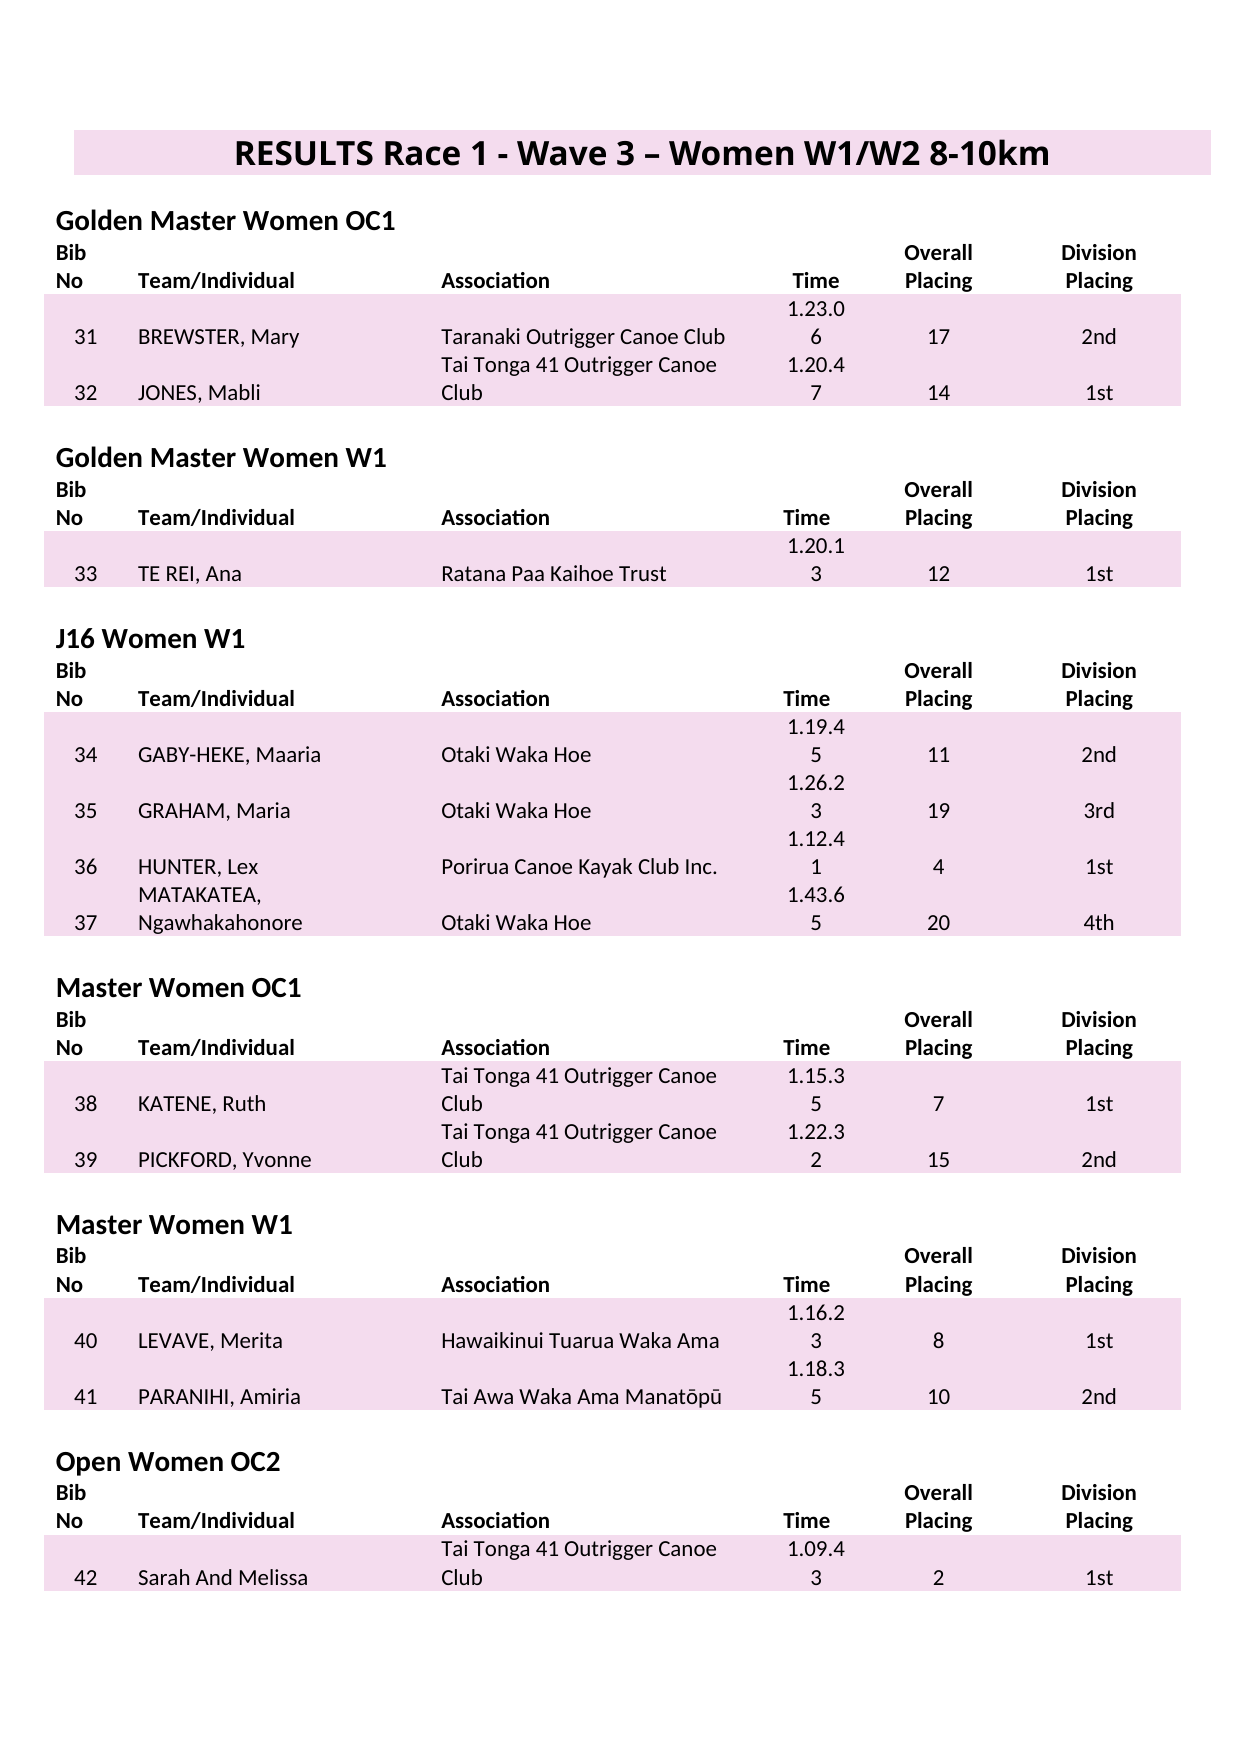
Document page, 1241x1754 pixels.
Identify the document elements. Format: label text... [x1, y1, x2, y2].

table_cell J16 Women W1 [44, 617, 430, 656]
table_cell Time [772, 1479, 860, 1534]
table_cell Bib No [44, 1005, 127, 1061]
table_cell [860, 1203, 1017, 1242]
table_cell [772, 966, 860, 1005]
table_cell 15 [860, 1117, 1017, 1173]
table_cell [430, 1203, 772, 1242]
table_cell Bib No [44, 475, 127, 531]
table_cell [430, 1440, 772, 1478]
table_cell 2nd [1017, 1354, 1181, 1410]
table_cell [1017, 1203, 1181, 1242]
table_cell [1017, 1591, 1181, 1621]
table_cell Overall Placing [860, 656, 1017, 712]
table_cell Bib No [44, 238, 127, 294]
table_header Golden Master Women OC1 [44, 199, 785, 238]
table_cell 2nd [1017, 294, 1181, 350]
table_cell 31 [44, 294, 127, 350]
table_cell [860, 406, 1017, 436]
table_cell [772, 1591, 860, 1621]
table_cell 1.22.32 [772, 1117, 860, 1173]
table_cell [127, 1591, 430, 1621]
table_cell [44, 1591, 127, 1621]
table_cell 1st [1017, 350, 1181, 406]
table_cell Team/Individual [127, 1242, 430, 1298]
table_cell BREWSTER, Mary [127, 294, 430, 350]
table_cell [430, 966, 772, 1005]
table_cell [860, 1591, 1017, 1621]
table_cell Team/Individual [127, 1005, 430, 1061]
table_cell [44, 406, 127, 436]
table_cell PARANIHI, Amiria [127, 1354, 430, 1410]
table_header [884, 199, 1041, 238]
table_cell 1.20.13 [772, 531, 860, 587]
table_cell Division Placing [1017, 656, 1181, 712]
table_cell Division Placing [1017, 1242, 1181, 1298]
table_cell 14 [860, 350, 1017, 406]
table_cell Overall Placing [860, 238, 1017, 294]
table_cell Master Women W1 [44, 1203, 430, 1242]
table_cell [860, 617, 1017, 656]
table_cell [772, 406, 860, 436]
table_cell 20 [860, 880, 1017, 936]
table_cell Taranaki Outrigger Canoe Club [430, 294, 772, 350]
table_cell [1017, 1410, 1181, 1440]
table_cell [860, 966, 1017, 1005]
table_cell Team/Individual [127, 656, 430, 712]
table_header [1041, 199, 1181, 238]
table_cell [430, 617, 772, 656]
table_cell TE REI, Ana [127, 531, 430, 587]
table_cell Bib No [44, 1242, 127, 1298]
table_cell [430, 1591, 772, 1621]
table_cell Overall Placing [860, 475, 1017, 531]
table_cell [884, 436, 1041, 475]
table_cell Tai Tonga 41 Outrigger Canoe Club [430, 1535, 772, 1591]
table_cell [772, 1173, 860, 1203]
table_cell Division Placing [1017, 475, 1181, 531]
table_cell 2nd [1017, 712, 1181, 768]
table_cell [772, 936, 860, 966]
table_cell Porirua Canoe Kayak Club Inc. [430, 824, 772, 880]
table_cell Otaki Waka Hoe [430, 712, 772, 768]
table_cell 36 [44, 824, 127, 880]
table_cell 32 [44, 350, 127, 406]
table_cell [860, 1173, 1017, 1203]
table_cell 1.20.47 [772, 350, 860, 406]
table_cell Time [772, 238, 860, 294]
table_cell [785, 436, 883, 475]
table_cell Hawaikinui Tuarua Waka Ama [430, 1298, 772, 1354]
table_cell Team/Individual [127, 238, 430, 294]
table_cell [127, 587, 430, 617]
table_cell 2nd [1017, 1117, 1181, 1173]
table_cell PICKFORD, Yvonne [127, 1117, 430, 1173]
table_cell Association [430, 238, 772, 294]
table_cell [430, 1173, 772, 1203]
table_cell Time [772, 1242, 860, 1298]
table_cell Division Placing [1017, 238, 1181, 294]
table_cell 42 [44, 1535, 127, 1591]
table_cell [772, 587, 860, 617]
table_cell [430, 406, 772, 436]
table_cell [1017, 1173, 1181, 1203]
table_cell Sarah And Melissa [127, 1535, 430, 1591]
table_cell [430, 587, 772, 617]
table_cell Tai Awa Waka Ama Manatōpū [430, 1354, 772, 1410]
table_cell 3rd [1017, 768, 1181, 824]
table_cell [1017, 936, 1181, 966]
table_cell 37 [44, 880, 127, 936]
table_cell GRAHAM, Maria [127, 768, 430, 824]
table_cell 1.19.45 [772, 712, 860, 768]
table_cell 1.26.23 [772, 768, 860, 824]
table_cell Team/Individual [127, 475, 430, 531]
table_cell Association [430, 475, 772, 531]
table_cell 7 [860, 1061, 1017, 1117]
table_cell Association [430, 656, 772, 712]
table_cell 35 [44, 768, 127, 824]
table_cell HUNTER, Lex [127, 824, 430, 880]
table_cell [772, 1440, 860, 1478]
table_cell Golden Master Women W1 [44, 436, 785, 475]
table_cell [1017, 617, 1181, 656]
table_cell 1st [1017, 1298, 1181, 1354]
table_cell Tai Tonga 41 Outrigger Canoe Club [430, 350, 772, 406]
table_cell 1st [1017, 531, 1181, 587]
table_cell 40 [44, 1298, 127, 1354]
table_cell MATAKATEA, Ngawhakahonore [127, 880, 430, 936]
table_cell Master Women OC1 [44, 966, 430, 1005]
table_cell [1017, 966, 1181, 1005]
table_cell [44, 587, 127, 617]
table_cell [127, 936, 430, 966]
table_cell Division Placing [1017, 1005, 1181, 1061]
table_cell [44, 1410, 127, 1440]
table_cell KATENE, Ruth [127, 1061, 430, 1117]
table_cell [430, 936, 772, 966]
table_cell Open Women OC2 [44, 1440, 430, 1478]
table_cell 1.16.23 [772, 1298, 860, 1354]
table_cell 4 [860, 824, 1017, 880]
table_cell [860, 1440, 1017, 1478]
table_cell 33 [44, 531, 127, 587]
table_cell [127, 406, 430, 436]
table_cell Association [430, 1005, 772, 1061]
table_cell 12 [860, 531, 1017, 587]
table_cell Otaki Waka Hoe [430, 768, 772, 824]
table_cell GABY-HEKE, Maaria [127, 712, 430, 768]
table_cell 38 [44, 1061, 127, 1117]
table_cell [772, 1410, 860, 1440]
table_cell 1.18.35 [772, 1354, 860, 1410]
table_cell 41 [44, 1354, 127, 1410]
table_cell Time [772, 1005, 860, 1061]
table_cell [430, 1410, 772, 1440]
table_cell JONES, Mabli [127, 350, 430, 406]
table_cell 1.15.35 [772, 1061, 860, 1117]
table_cell Overall Placing [860, 1242, 1017, 1298]
table_cell [44, 1173, 127, 1203]
table_cell [1017, 1440, 1181, 1478]
table_cell Team/Individual [127, 1479, 430, 1534]
table_cell 19 [860, 768, 1017, 824]
table_cell Overall Placing [860, 1479, 1017, 1534]
table_cell Association [430, 1242, 772, 1298]
table_cell 17 [860, 294, 1017, 350]
table_cell 1.12.41 [772, 824, 860, 880]
table_cell Time [772, 475, 860, 531]
table_cell Tai Tonga 41 Outrigger Canoe Club [430, 1117, 772, 1173]
table_cell Overall Placing [860, 1005, 1017, 1061]
table_cell [1017, 587, 1181, 617]
table_cell Division Placing [1017, 1479, 1181, 1534]
table_cell [1041, 436, 1181, 475]
table_cell 11 [860, 712, 1017, 768]
table_cell 1.09.43 [772, 1535, 860, 1591]
table_cell LEVAVE, Merita [127, 1298, 430, 1354]
table_cell Ratana Paa Kaihoe Trust [430, 531, 772, 587]
table_cell Time [772, 656, 860, 712]
table_cell [127, 1410, 430, 1440]
text RESULTS Race 1 - Wave 3 – Women W1/W2 8-10km [74, 130, 1211, 175]
table_cell 1st [1017, 824, 1181, 880]
table_cell [772, 617, 860, 656]
table_cell [860, 587, 1017, 617]
table_cell 8 [860, 1298, 1017, 1354]
table_cell 1.23.06 [772, 294, 860, 350]
table_header [785, 199, 883, 238]
table_cell [860, 936, 1017, 966]
table_cell Association [430, 1479, 772, 1534]
table_cell Otaki Waka Hoe [430, 880, 772, 936]
table_cell [1017, 406, 1181, 436]
table_cell 34 [44, 712, 127, 768]
table_cell 39 [44, 1117, 127, 1173]
table_cell [860, 1410, 1017, 1440]
table_cell 1st [1017, 1535, 1181, 1591]
table_cell [127, 1173, 430, 1203]
table_cell 1.43.65 [772, 880, 860, 936]
table_cell 1st [1017, 1061, 1181, 1117]
table_cell 2 [860, 1535, 1017, 1591]
table_cell 4th [1017, 880, 1181, 936]
table_cell [772, 1203, 860, 1242]
table_cell [44, 936, 127, 966]
table_cell Bib No [44, 1479, 127, 1534]
table_cell Tai Tonga 41 Outrigger Canoe Club [430, 1061, 772, 1117]
table_cell 10 [860, 1354, 1017, 1410]
table_cell Bib No [44, 656, 127, 712]
